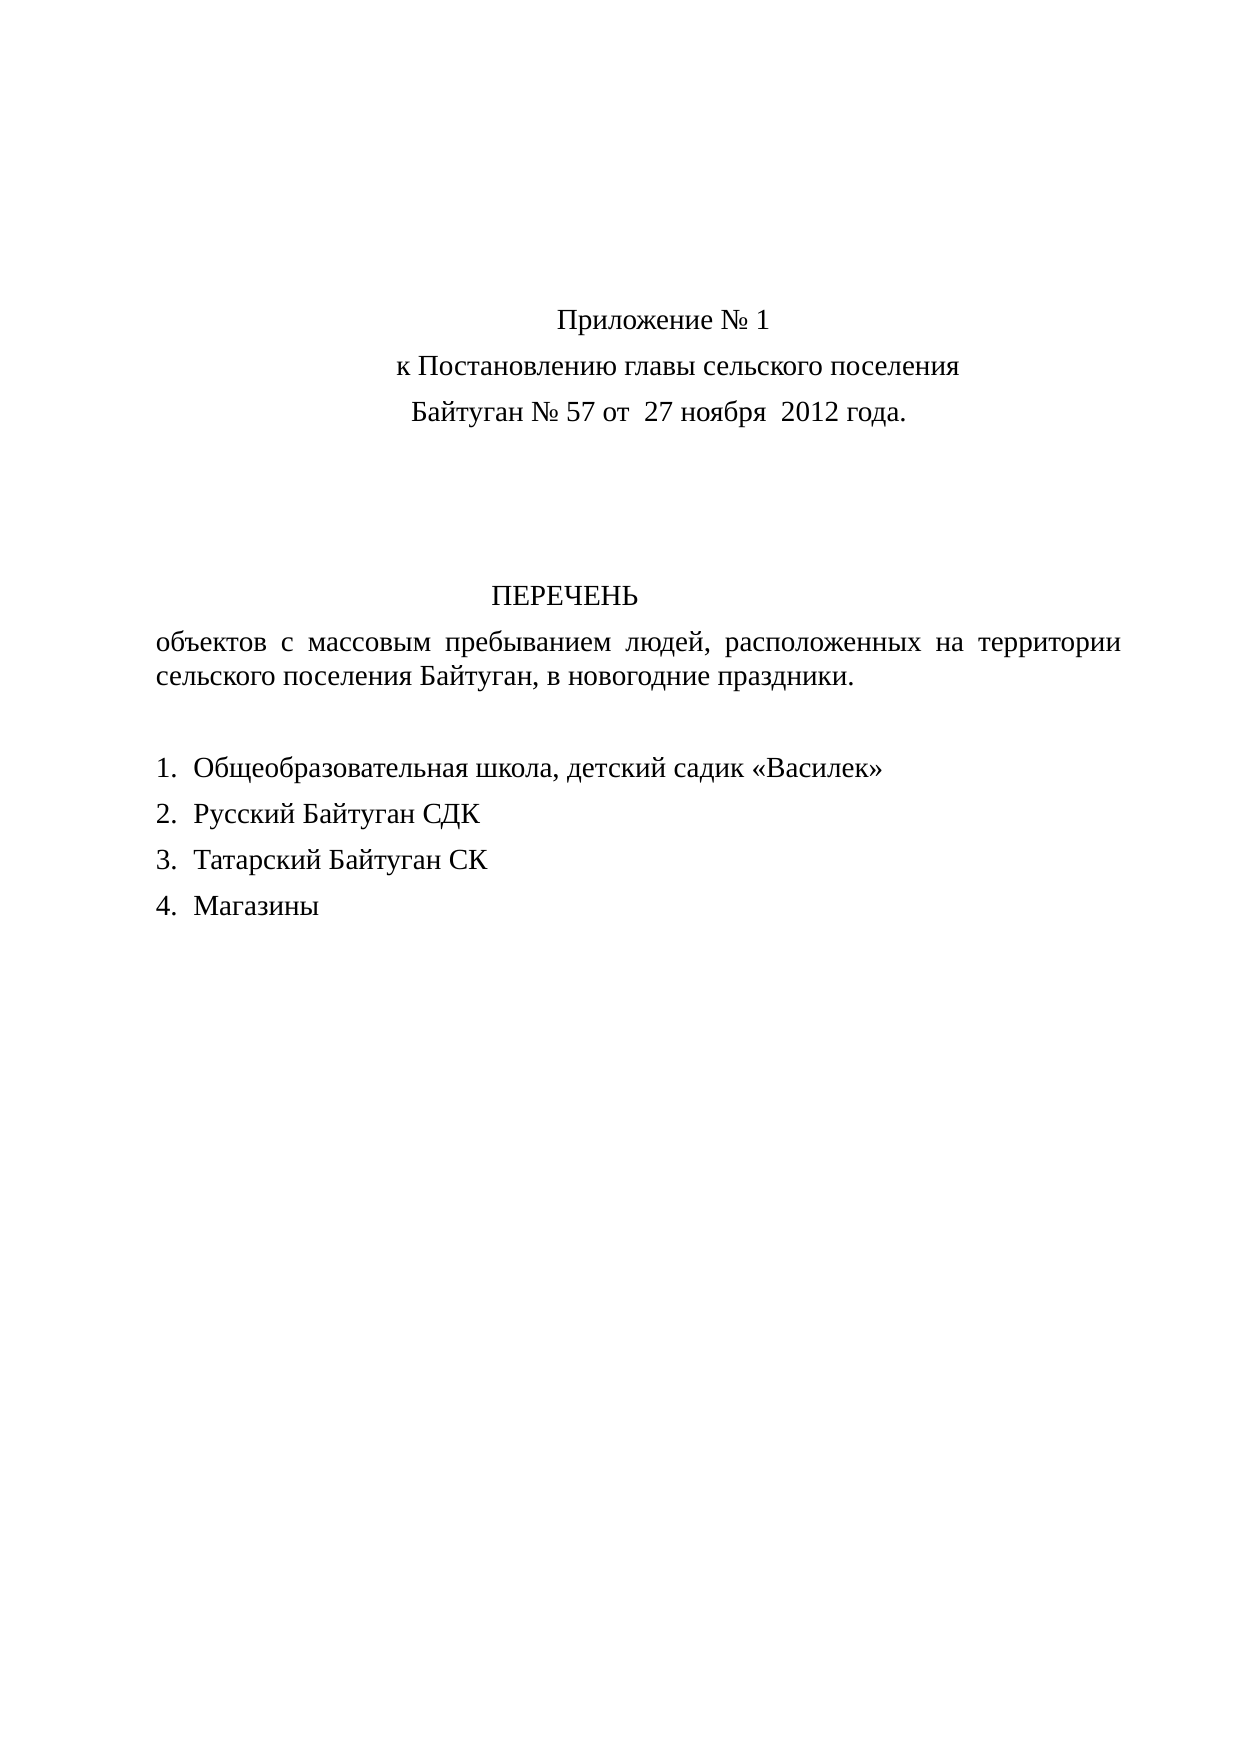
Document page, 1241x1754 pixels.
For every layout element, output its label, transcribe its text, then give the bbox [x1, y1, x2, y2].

text Приложение № 1 [156, 302, 1122, 336]
text ПЕРЕЧЕНЬ [156, 578, 1122, 612]
text к Постановлению главы сельского поселения [156, 348, 1122, 382]
text объектов с массовым пребыванием людей, расположенных на территории сельского поселения Байтуган, в новогодние праздники. [156, 624, 1122, 692]
list Общеобразовательная школа, детский садик «Василек» [156, 750, 1122, 784]
list Татарский Байтуган СК [156, 842, 1122, 876]
list Магазины [156, 888, 1122, 922]
text Байтуган № 57 от 27 ноября 2012 года. [156, 394, 1122, 428]
list Русский Байтуган СДК [156, 796, 1122, 830]
